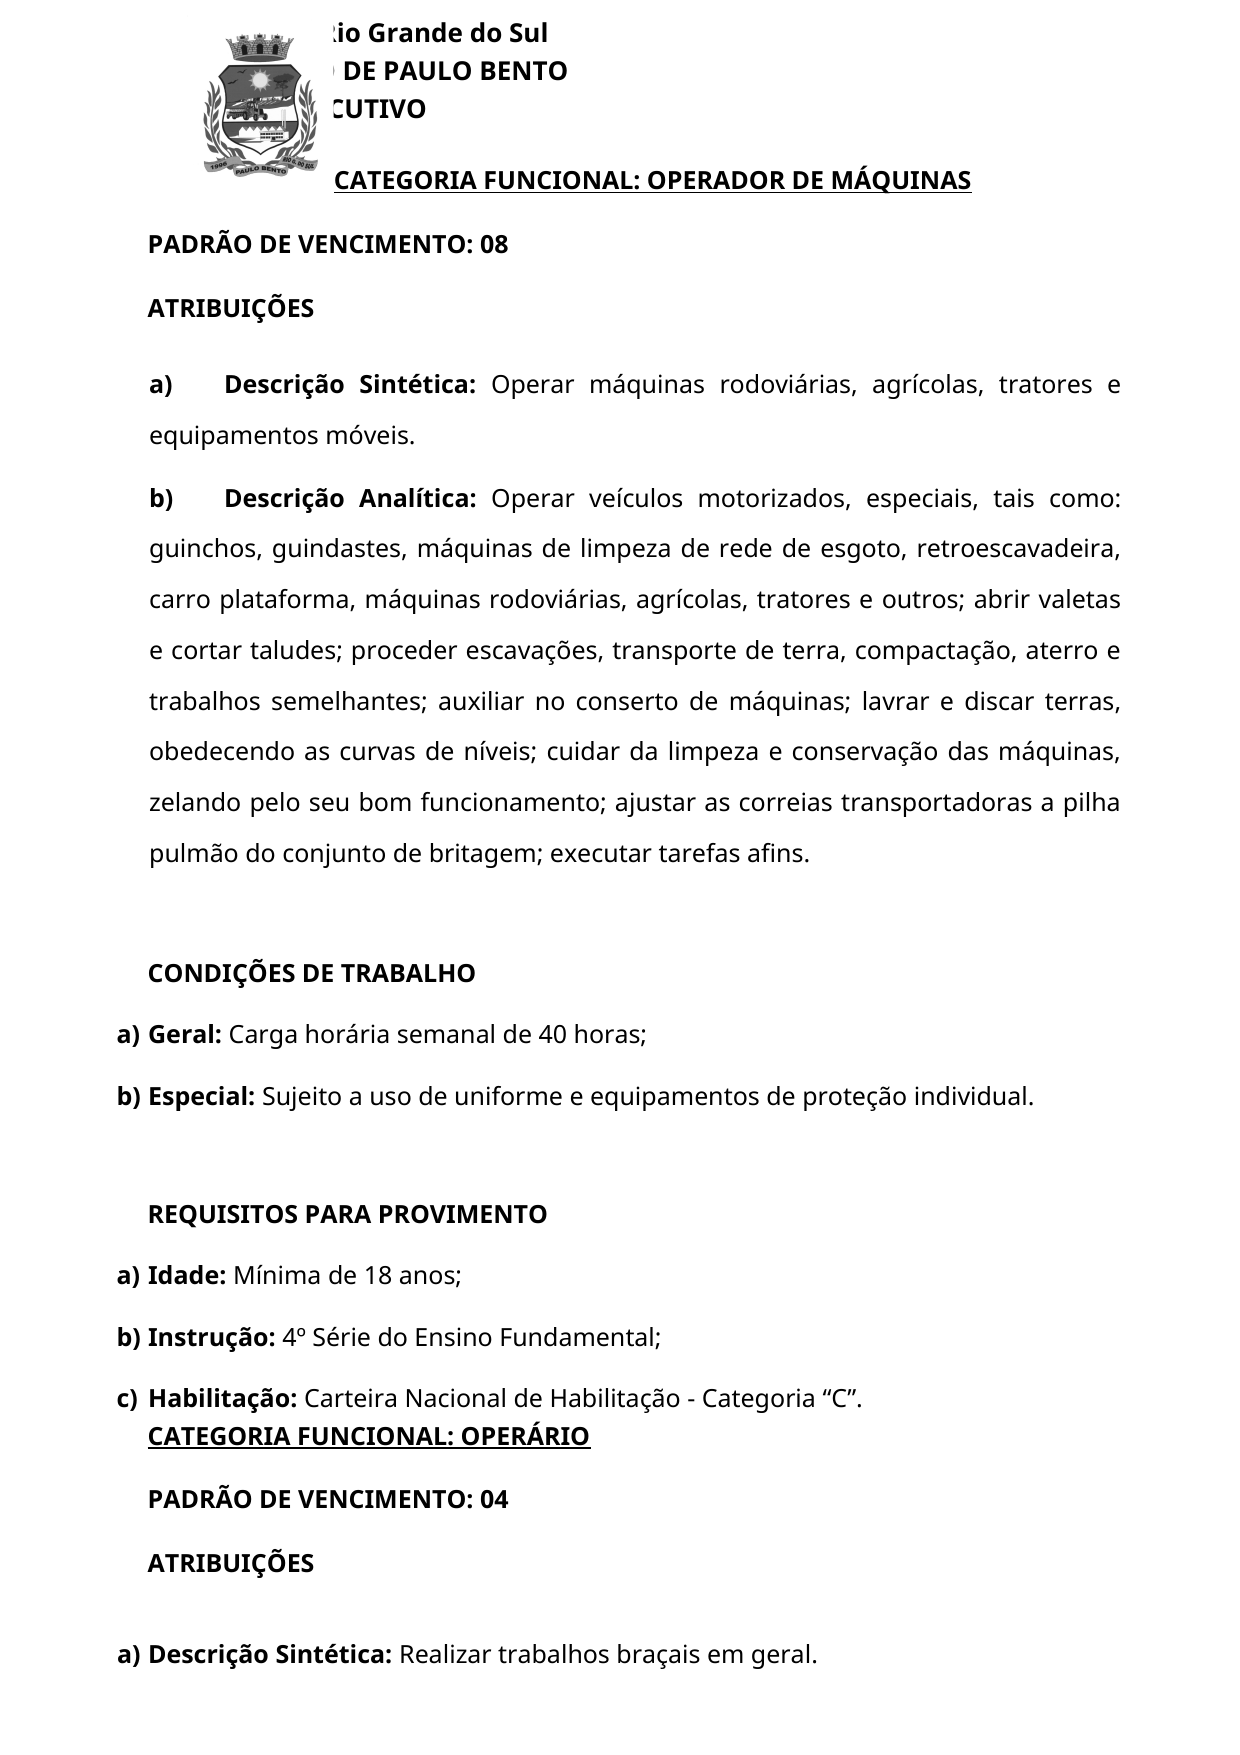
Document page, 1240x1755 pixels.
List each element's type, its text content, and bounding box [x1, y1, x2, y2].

text CONDIÇÕES DE TRABALHO [147, 955, 1122, 989]
text PADRÃO DE VENCIMENTO: 04 [147, 1482, 1122, 1516]
list Descrição Analítica: Operar veículos motorizados, especiais, tais como: guinchos, guindastes, máquinas de limpeza de rede de esgoto, retroescavadeira, carro plataforma, máquinas rodoviárias, agrícolas, tratores e outros; abrir valetas e cortar taludes; proceder escavações, transporte de terra, compactação, aterro e trabalhos semelhantes; auxiliar no conserto de máquinas; lavrar e discar terras, obedecendo as curvas de níveis; cuidar da limpeza e conservação das máquinas, zelando pelo seu bom funcionamento; ajustar as correias transportadoras a pilha pulmão do conjunto de britagem; executar tarefas afins. [149, 480, 1122, 869]
text [147, 163, 187, 197]
list Especial: Sujeito a uso de uniforme e equipamentos de proteção individual. [116, 1078, 1122, 1112]
text CATEGORIA FUNCIONAL: OPERADOR DE MÁQUINAS [334, 163, 1122, 197]
text CATEGORIA FUNCIONAL: OPERÁRIO [147, 1418, 1122, 1452]
list Habilitação: Carteira Nacional de Habilitação - Categoria “C”. [116, 1381, 1122, 1415]
text REQUISITOS PARA PROVIMENTO [147, 1196, 1122, 1230]
list Idade: Mínima de 18 anos; [116, 1258, 1122, 1292]
list Instrução: 4º Série do Ensino Fundamental; [116, 1319, 1122, 1353]
list Descrição Sintética: Operar máquinas rodoviárias, agrícolas, tratores e equipamentos móveis. [149, 367, 1122, 451]
text ATRIBUIÇÕES [147, 291, 1122, 324]
text PADRÃO DE VENCIMENTO: 08 [147, 227, 1122, 261]
list Geral: Carga horária semanal de 40 horas; [116, 1017, 1122, 1051]
list Descrição Sintética: Realizar trabalhos braçais em geral. [117, 1637, 1122, 1671]
text ATRIBUIÇÕES [147, 1546, 1122, 1580]
